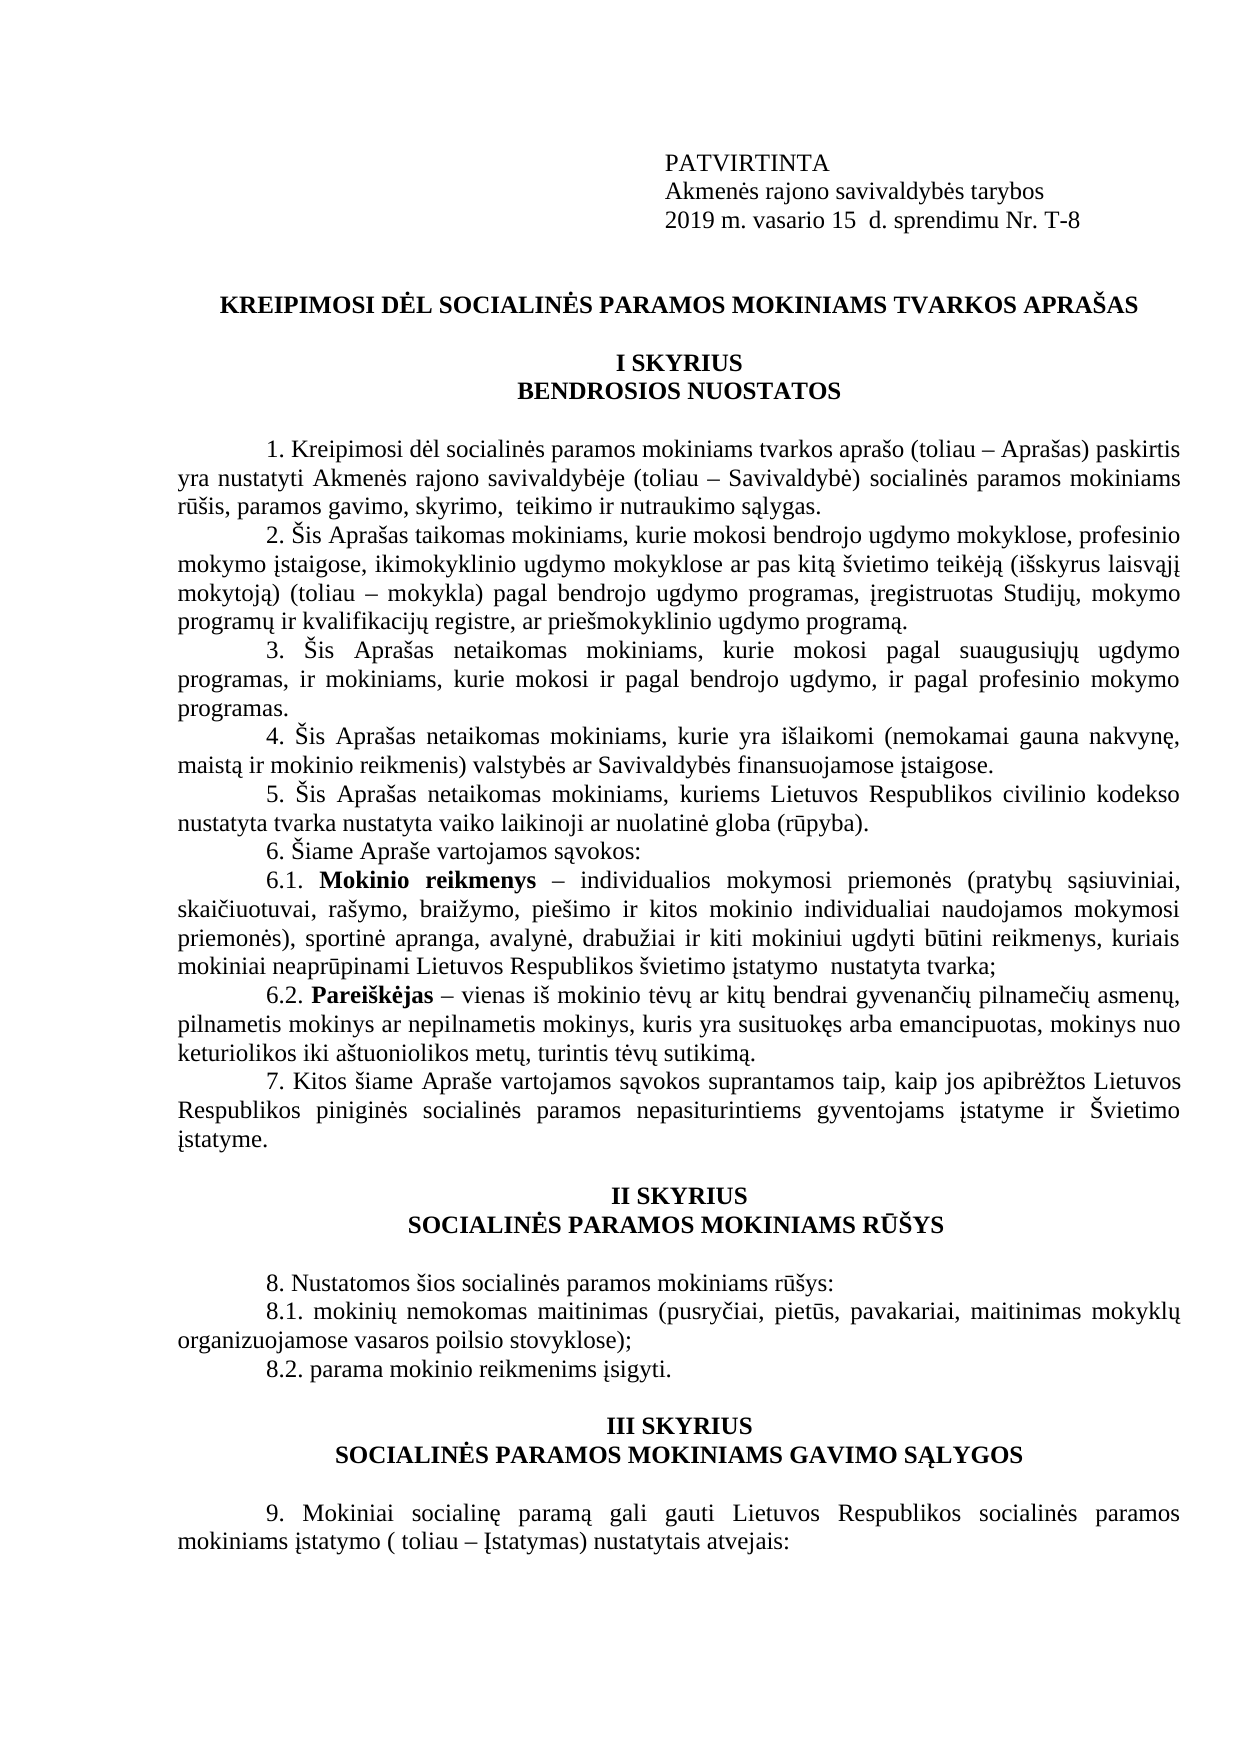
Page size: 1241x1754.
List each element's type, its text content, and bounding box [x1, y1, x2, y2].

text 8.2. parama mokinio reikmenims įsigyti. [177, 1354, 1181, 1383]
text I SKYRIUS [177, 348, 1181, 376]
text SOCIALINĖS PARAMOS MOKINIAMS RŪŠYS [177, 1210, 1181, 1239]
text 5. Šis Aprašas netaikomas mokiniams, kuriems Lietuvos Respublikos civilinio kodekso nustatyta tvarka nustatyta vaiko laikinoji ar nuolatinė globa (rūpyba). [177, 779, 1181, 836]
text 6.1. Mokinio reikmenys – individualios mokymosi priemonės (pratybų sąsiuviniai, skaičiuotuvai, rašymo, braižymo, piešimo ir kitos mokinio individualiai naudojamos mokymosi priemonės), sportinė apranga, avalynė, drabužiai ir kiti mokiniui ugdyti būtini reikmenys, kuriais mokiniai neaprūpinami Lietuvos Respublikos švietimo įstatymo nustatyta tvarka; [177, 865, 1181, 980]
text 8.1. mokinių nemokomas maitinimas (pusryčiai, pietūs, pavakariai, maitinimas mokyklų organizuojamose vasaros poilsio stovyklose); [177, 1296, 1181, 1354]
text II SKYRIUS [177, 1181, 1181, 1210]
text 1. Kreipimosi dėl socialinės paramos mokiniams tvarkos aprašo (toliau – Aprašas) paskirtis yra nustatyti Akmenės rajono savivaldybėje (toliau – Savivaldybė) socialinės paramos mokiniams rūšis, paramos gavimo, skyrimo, teikimo ir nutraukimo sąlygas. [177, 434, 1181, 520]
text 3. Šis Aprašas netaikomas mokiniams, kurie mokosi pagal suaugusiųjų ugdymo programas, ir mokiniams, kurie mokosi ir pagal bendrojo ugdymo, ir pagal profesinio mokymo programas. [177, 635, 1181, 721]
text KREIPIMOSI DĖL SOCIALINĖS PARAMOS MOKINIAMS TVARKOS APRAŠAS [177, 290, 1181, 319]
text BENDROSIOS NUOSTATOS [177, 376, 1181, 405]
text 8. Nustatomos šios socialinės paramos mokiniams rūšys: [177, 1268, 1181, 1296]
text 7. Kitos šiame Apraše vartojamos sąvokos suprantamos taip, kaip jos apibrėžtos Lietuvos Respublikos piniginės socialinės paramos nepasiturintiems gyventojams įstatyme ir Švietimo įstatyme. [177, 1066, 1181, 1153]
text III SKYRIUS [177, 1411, 1181, 1440]
text SOCIALINĖS PARAMOS MOKINIAMS GAVIMO SĄLYGOS [177, 1440, 1181, 1469]
text 4. Šis Aprašas netaikomas mokiniams, kurie yra išlaikomi (nemokamai gauna nakvynę, maistą ir mokinio reikmenis) valstybės ar Savivaldybės finansuojamose įstaigose. [177, 721, 1181, 779]
text 9. Mokiniai socialinę paramą gali gauti Lietuvos Respublikos socialinės paramos mokiniams įstatymo ( toliau – Įstatymas) nustatytais atvejais: [177, 1498, 1181, 1555]
text 2. Šis Aprašas taikomas mokiniams, kurie mokosi bendrojo ugdymo mokyklose, profesinio mokymo įstaigose, ikimokyklinio ugdymo mokyklose ar pas kitą švietimo teikėją (išskyrus laisvąjį mokytoją) (toliau – mokykla) pagal bendrojo ugdymo programas, įregistruotas Studijų, mokymo programų ir kvalifikacijų registre, ar priešmokyklinio ugdymo programą. [177, 520, 1181, 635]
text 2019 m. vasario 15 d. sprendimu Nr. T-8 [664, 205, 1181, 234]
text 6. Šiame Apraše vartojamos sąvokos: [177, 836, 1181, 865]
text PATVIRTINTA [664, 148, 1181, 176]
text 6.2. Pareiškėjas – vienas iš mokinio tėvų ar kitų bendrai gyvenančių pilnamečių asmenų, pilnametis mokinys ar nepilnametis mokinys, kuris yra susituokęs arba emancipuotas, mokinys nuo keturiolikos iki aštuoniolikos metų, turintis tėvų sutikimą. [177, 980, 1181, 1066]
text Akmenės rajono savivaldybės tarybos [664, 176, 1181, 205]
